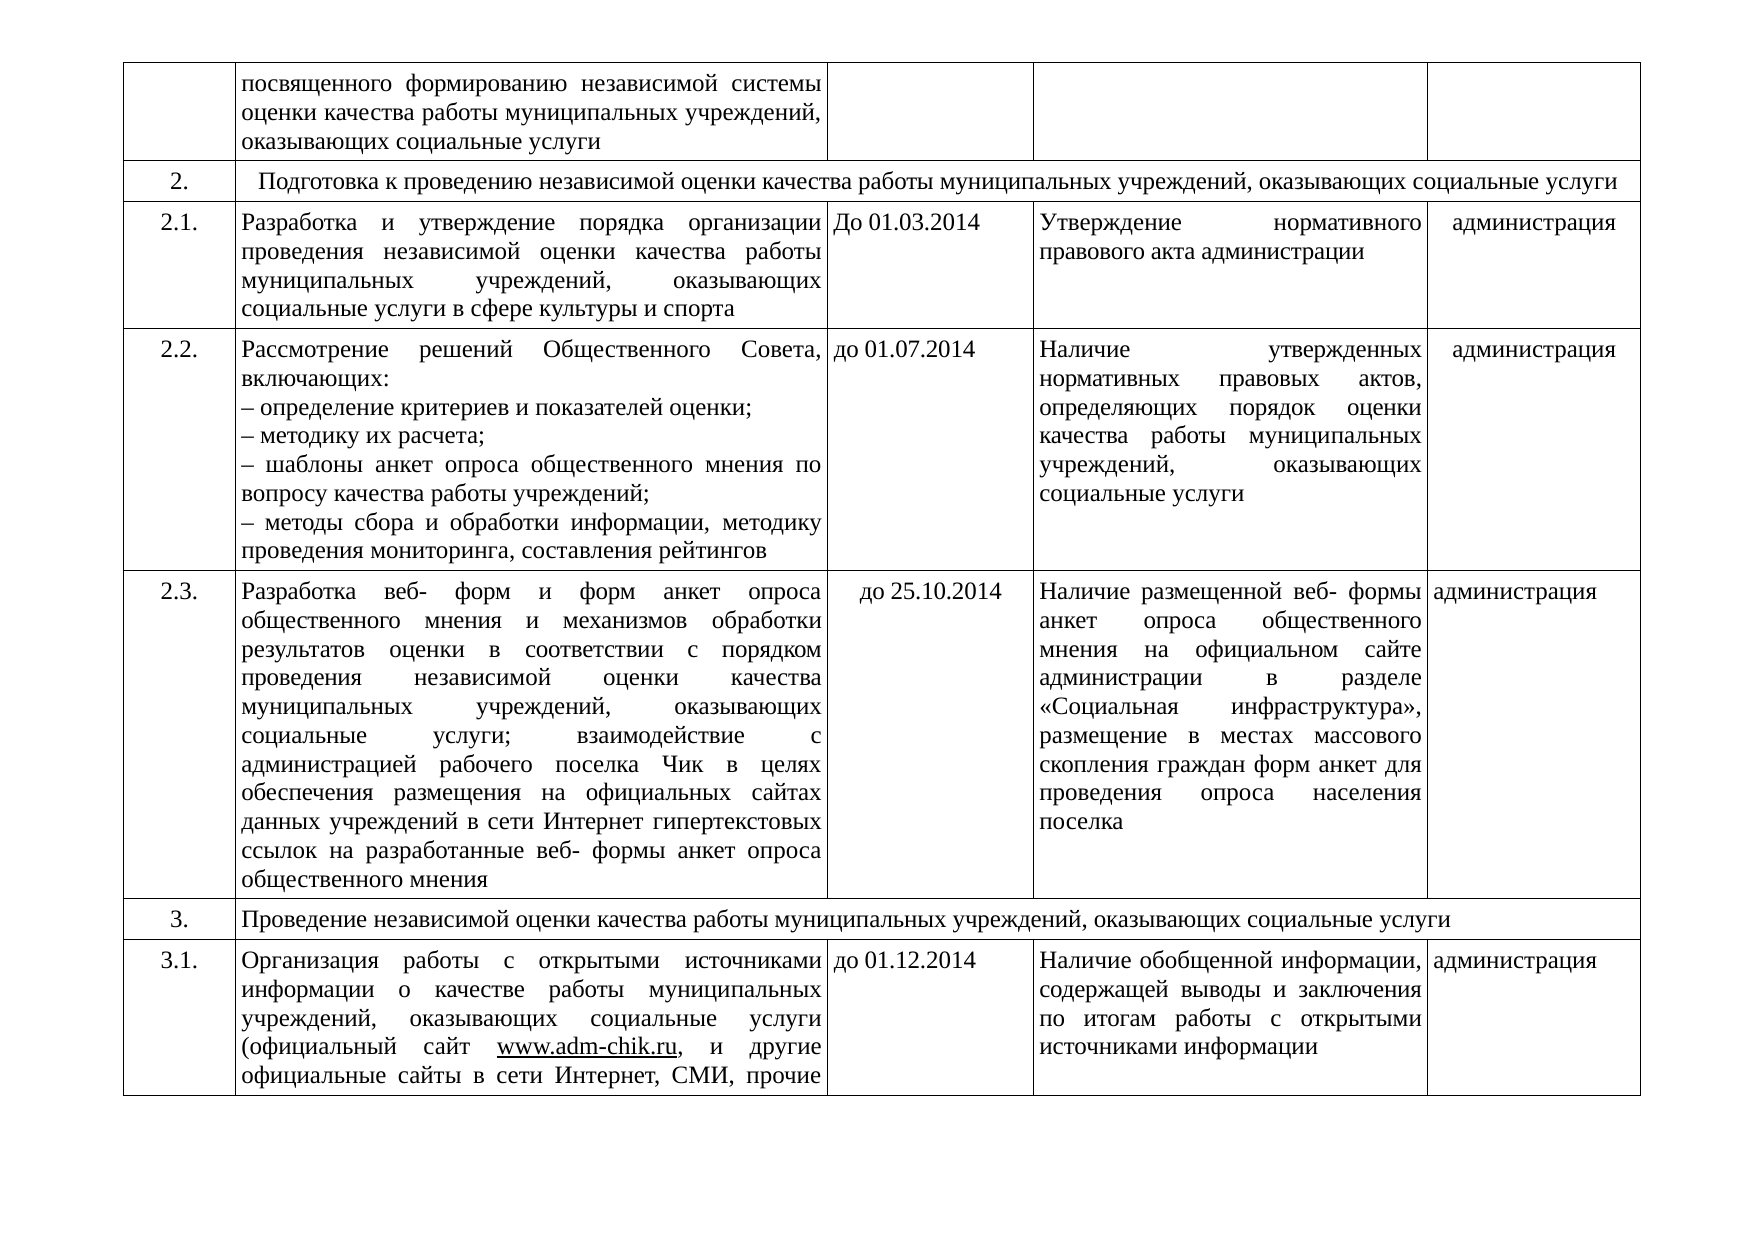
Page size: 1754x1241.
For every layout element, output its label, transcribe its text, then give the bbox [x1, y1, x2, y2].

table_cell [1428, 63, 1640, 160]
table_cell Разработка и утверждение порядка организации проведения независимой оценки качества работы муниципальных учреждений, оказывающих социальные услуги в сфере культуры и спорта [236, 202, 827, 328]
table_cell посвященного формированию независимой системы оценки качества работы муниципальных учреждений, оказывающих социальные услуги [236, 63, 827, 160]
table_cell до 01.12.2014 [828, 940, 1033, 1094]
table_cell администрация [1428, 202, 1640, 328]
table_cell [1034, 63, 1427, 160]
table_cell Наличие обобщенной информации, содержащей выводы и заключения по итогам работы с открытыми источниками информации [1034, 940, 1427, 1094]
table_cell Рассмотрение решений Общественного Совета, включающих: – определение критериев и показателей оценки; – методику их расчета; – шаблоны анкет опроса общественного мнения по вопросу качества работы учреждений; – методы сбора и обработки информации, методику проведения мониторинга, составления рейтингов [236, 329, 827, 570]
table_cell Организация работы с открытыми источниками информации о качестве работы муниципальных учреждений, оказывающих социальные услуги (официальный сайт www.adm-chik.ru, и другие официальные сайты в сети Интернет, СМИ, прочие [236, 940, 827, 1094]
table_cell Проведение независимой оценки качества работы муниципальных учреждений, оказывающих социальные услуги [236, 899, 1640, 939]
table_cell 2. [124, 161, 235, 201]
table_cell администрация [1428, 571, 1640, 898]
table_cell [828, 63, 1033, 160]
table_cell Утверждение нормативного правового акта администрации [1034, 202, 1427, 328]
table_cell до 25.10.2014 [828, 571, 1033, 898]
table_cell до 01.07.2014 [828, 329, 1033, 570]
table_cell Разработка веб- форм и форм анкет опроса общественного мнения и механизмов обработки результатов оценки в соответствии с порядком проведения независимой оценки качества муниципальных учреждений, оказывающих социальные услуги; взаимодействие с администрацией рабочего поселка Чик в целях обеспечения размещения на официальных сайтах данных учреждений в сети Интернет гипертекстовых ссылок на разработанные веб- формы анкет опроса общественного мнения [236, 571, 827, 898]
table_cell Подготовка к проведению независимой оценки качества работы муниципальных учреждений, оказывающих социальные услуги [236, 161, 1640, 201]
table_cell 3.1. [124, 940, 235, 1094]
table_cell Наличие размещенной веб- формы анкет опроса общественного мнения на официальном сайте администрации в разделе «Социальная инфраструктура», размещение в местах массового скопления граждан форм анкет для проведения опроса населения поселка [1034, 571, 1427, 898]
table_cell 3. [124, 899, 235, 939]
table_cell администрация [1428, 940, 1640, 1094]
table_cell [124, 63, 235, 160]
table_cell Наличие утвержденных нормативных правовых актов, определяющих порядок оценки качества работы муниципальных учреждений, оказывающих социальные услуги [1034, 329, 1427, 570]
table_cell администрация [1428, 329, 1640, 570]
table_cell До 01.03.2014 [828, 202, 1033, 328]
table_cell 2.1. [124, 202, 235, 328]
table_cell 2.3. [124, 571, 235, 898]
table_cell 2.2. [124, 329, 235, 570]
